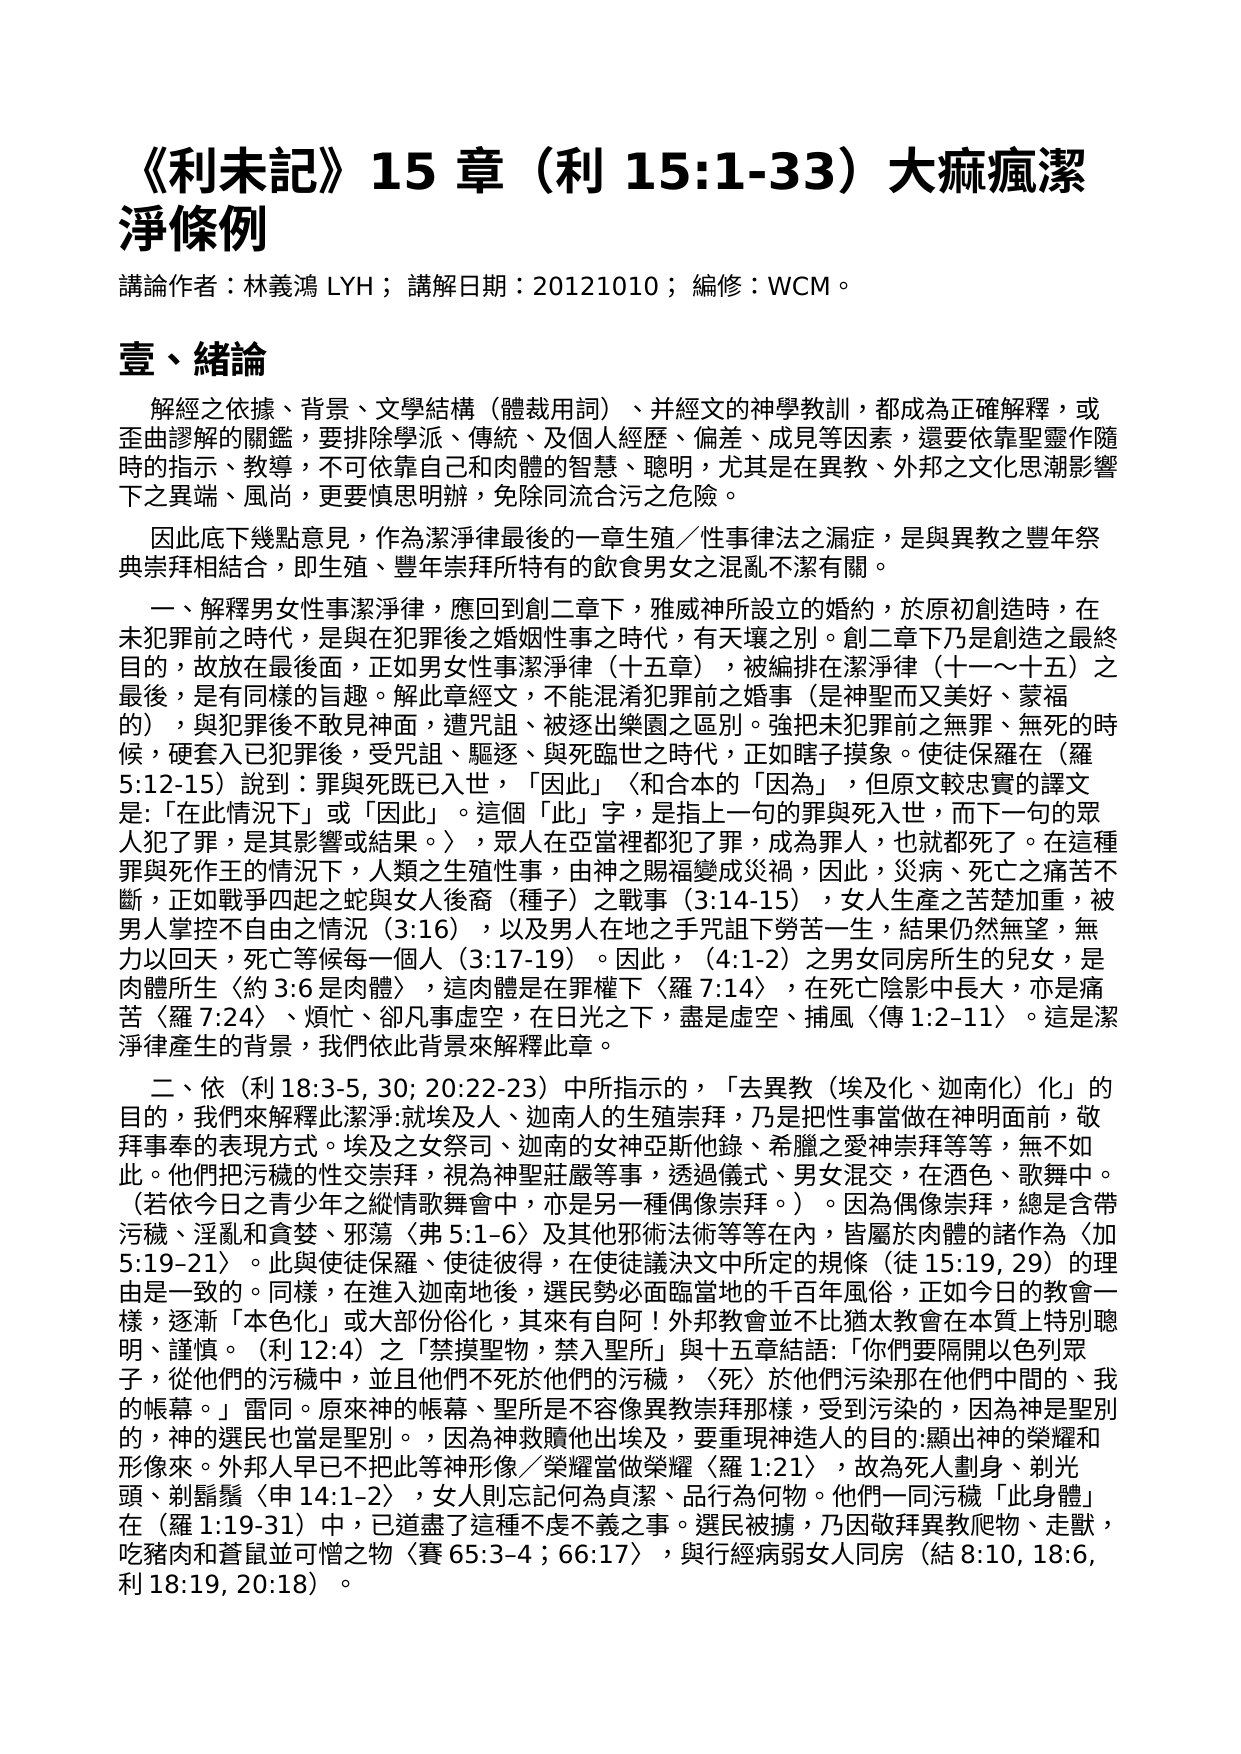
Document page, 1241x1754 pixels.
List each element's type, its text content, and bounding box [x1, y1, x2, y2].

text 一、解釋男女性事潔淨律，應回到創二章下，雅威神所設立的婚約，於原初創造時，在未犯罪前之時代，是與在犯罪後之婚姻性事之時代，有天壤之別。創二章下乃是創造之最終目的，故放在最後面，正如男女性事潔淨律（十五章），被編排在潔淨律（十一～十五）之最後，是有同樣的旨趣。解此章經文，不能混淆犯罪前之婚事（是神聖而又美好、蒙福的），與犯罪後不敢見神面，遭咒詛、被逐出樂園之區別。強把未犯罪前之無罪、無死的時候，硬套入已犯罪後，受咒詛、驅逐、與死臨世之時代，正如瞎子摸象。使徒保羅在（羅5:12-15）說到：罪與死既已入世，「因此」〈和合本的「因為」，但原文較忠實的譯文是:「在此情況下」或「因此」。這個「此」字，是指上一句的罪與死入世，而下一句的眾人犯了罪，是其影響或結果。〉，眾人在亞當裡都犯了罪，成為罪人，也就都死了。在這種罪與死作王的情況下，人類之生殖性事，由神之賜福變成災禍，因此，災病、死亡之痛苦不斷，正如戰爭四起之蛇與女人後裔（種子）之戰事（3:14-15），女人生產之苦楚加重，被男人掌控不自由之情況（3:16），以及男人在地之手咒詛下勞苦一生，結果仍然無望，無力以回天，死亡等候每一個人（3:17-19）。因此，（4:1-2）之男女同房所生的兒女，是肉體所生〈約3:6是肉體〉，這肉體是在罪權下〈羅7:14〉，在死亡陰影中長大，亦是痛苦〈羅7:24〉、煩忙、卻凡事虛空，在日光之下，盡是虛空、捕風〈傳1:2–11〉。這是潔淨律產生的背景，我們依此背景來解釋此章。 [118, 595, 1122, 1062]
text 二、依（利18:3-5, 30; 20:22-23）中所指示的，「去異教（埃及化、迦南化）化」的目的，我們來解釋此潔淨:就埃及人、迦南人的生殖崇拜，乃是把性事當做在神明面前，敬拜事奉的表現方式。埃及之女祭司、迦南的女神亞斯他錄、希臘之愛神崇拜等等，無不如此。他們把污穢的性交崇拜，視為神聖莊嚴等事，透過儀式、男女混交，在酒色、歌舞中。（若依今日之青少年之縱情歌舞會中，亦是另一種偶像崇拜。）。因為偶像崇拜，總是含帶污穢、淫亂和貪婪、邪蕩〈弗5:1–6〉及其他邪術法術等等在內，皆屬於肉體的諸作為〈加5:19–21〉。此與使徒保羅、使徒彼得，在使徒議決文中所定的規條（徒15:19, 29）的理由是一致的。同樣，在進入迦南地後，選民勢必面臨當地的千百年風俗，正如今日的教會一樣，逐漸「本色化」或大部份俗化，其來有自阿！外邦教會並不比猶太教會在本質上特別聰明、謹慎。（利12:4）之「禁摸聖物，禁入聖所」與十五章結語:「你們要隔開以色列眾子，從他們的污穢中，並且他們不死於他們的污穢，〈死〉於他們污染那在他們中間的、我的帳幕。」雷同。原來神的帳幕、聖所是不容像異教崇拜那樣，受到污染的，因為神是聖別的，神的選民也當是聖別。，因為神救贖他出埃及，要重現神造人的目的:顯出神的榮耀和形像來。外邦人早已不把此等神形像／榮耀當做榮耀〈羅1:21〉，故為死人劃身、剃光頭、剃鬍鬚〈申14:1–2〉，女人則忘記何為貞潔、品行為何物。他們一同污穢「此身體」在（羅1:19-31）中，已道盡了這種不虔不義之事。選民被擄，乃因敬拜異教爬物、走獸，吃豬肉和蒼鼠並可憎之物〈賽65:3–4；66:17〉，與行經病弱女人同房（結8:10, 18:6, 利18:19, 20:18）。 [118, 1074, 1122, 1599]
text 講論作者：林義鴻 LYH； 講解日期：20121010； 編修：WCM。 [118, 272, 1122, 301]
text 因此底下幾點意見，作為潔淨律最後的一章生殖／性事律法之漏症，是與異教之豐年祭典崇拜相結合，即生殖、豐年崇拜所特有的飲食男女之混亂不潔有關。 [118, 524, 1122, 582]
subtitle 《利未記》15 章（利 15:1-33）大痲瘋潔淨條例 [118, 143, 1122, 259]
text 解經之依據、背景、文學結構（體裁用詞）、并經文的神學教訓，都成為正確解釋，或歪曲謬解的關鑑，要排除學派、傳統、及個人經歷、偏差、成見等因素，還要依靠聖靈作隨時的指示、教導，不可依靠自己和肉體的智慧、聰明，尤其是在異教、外邦之文化思潮影響下之異端、風尚，更要慎思明辦，免除同流合污之危險。 [118, 395, 1122, 512]
subtitle 壹、緒論 [118, 339, 1122, 382]
